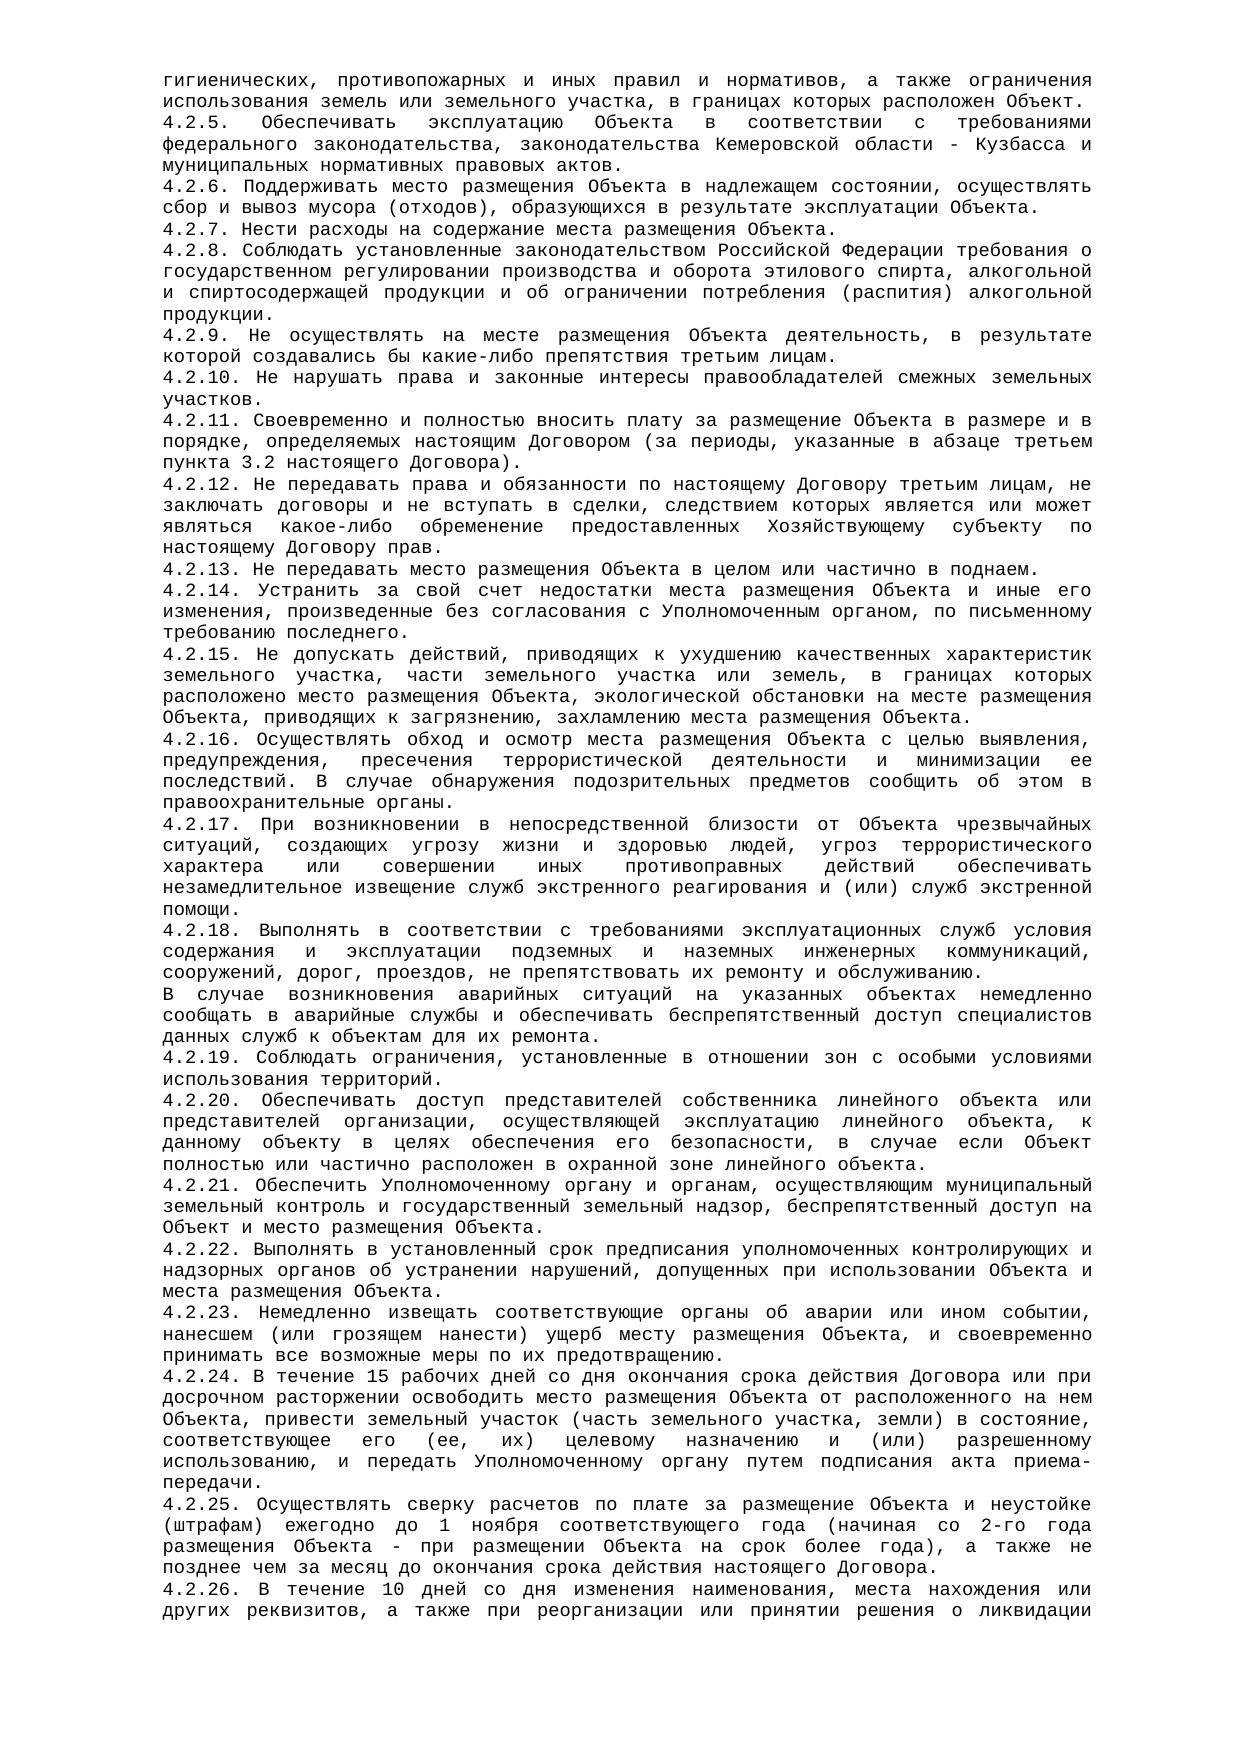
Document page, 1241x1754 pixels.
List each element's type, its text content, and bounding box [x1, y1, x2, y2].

text 4.2.19. Соблюдать ограничения, установленные в отношении зон с особыми условиями использования территорий. [162, 1048, 1092, 1091]
text 4.2.16. Осуществлять обход и осмотр места размещения Объекта с целью выявления, предупреждения, пресечения террористической деятельности и минимизации ее последствий. В случае обнаружения подозрительных предметов сообщить об этом в правоохранительные органы. [162, 729, 1092, 814]
text 4.2.20. Обеспечивать доступ представителей собственника линейного объекта или представителей организации, осуществляющей эксплуатацию линейного объекта, к данному объекту в целях обеспечения его безопасности, в случае если Объект полностью или частично расположен в охранной зоне линейного объекта. [162, 1091, 1092, 1176]
text 4.2.25. Осуществлять сверку расчетов по плате за размещение Объекта и неустойке (штрафам) ежегодно до 1 ноября соответствующего года (начиная со 2-го года размещения Объекта - при размещении Объекта на срок более года), а также не позднее чем за месяц до окончания срока действия настоящего Договора. [162, 1494, 1092, 1579]
text 4.2.13. Не передавать место размещения Объекта в целом или частично в поднаем. [162, 559, 1092, 581]
text гигиенических, противопожарных и иных правил и нормативов, а также ограничения использования земель или земельного участка, в границах которых расположен Объект. [162, 71, 1092, 113]
text 4.2.9. Не осуществлять на месте размещения Объекта деятельность, в результате которой создавались бы какие-либо препятствия третьим лицам. [162, 326, 1092, 368]
text В случае возникновения аварийных ситуаций на указанных объектах немедленно сообщать в аварийные службы и обеспечивать беспрепятственный доступ специалистов данных служб к объектам для их ремонта. [162, 984, 1092, 1048]
text 4.2.6. Поддерживать место размещения Объекта в надлежащем состоянии, осуществлять сбор и вывоз мусора (отходов), образующихся в результате эксплуатации Объекта. [162, 177, 1092, 219]
text 4.2.21. Обеспечить Уполномоченному органу и органам, осуществляющим муниципальный земельный контроль и государственный земельный надзор, беспрепятственный доступ на Объект и место размещения Объекта. [162, 1176, 1092, 1239]
text 4.2.12. Не передавать права и обязанности по настоящему Договору третьим лицам, не заключать договоры и не вступать в сделки, следствием которых является или может являться какое-либо обременение предоставленных Хозяйствующему субъекту по настоящему Договору прав. [162, 474, 1092, 559]
text 4.2.5. Обеспечивать эксплуатацию Объекта в соответствии с требованиями федерального законодательства, законодательства Кемеровской области - Кузбасса и муниципальных нормативных правовых актов. [162, 113, 1092, 177]
text 4.2.14. Устранить за свой счет недостатки места размещения Объекта и иные его изменения, произведенные без согласования с Уполномоченным органом, по письменному требованию последнего. [162, 581, 1092, 644]
text 4.2.15. Не допускать действий, приводящих к ухудшению качественных характеристик земельного участка, части земельного участка или земель, в границах которых расположено место размещения Объекта, экологической обстановки на месте размещения Объекта, приводящих к загрязнению, захламлению места размещения Объекта. [162, 644, 1092, 729]
text 4.2.17. При возникновении в непосредственной близости от Объекта чрезвычайных ситуаций, создающих угрозу жизни и здоровью людей, угроз террористического характера или совершении иных противоправных действий обеспечивать незамедлительное извещение служб экстренного реагирования и (или) служб экстренной помощи. [162, 814, 1092, 921]
text 4.2.8. Соблюдать установленные законодательством Российской Федерации требования о государственном регулировании производства и оборота этилового спирта, алкогольной и спиртосодержащей продукции и об ограничении потребления (распития) алкогольной продукции. [162, 241, 1092, 326]
text 4.2.23. Немедленно извещать соответствующие органы об аварии или ином событии, нанесшем (или грозящем нанести) ущерб месту размещения Объекта, и своевременно принимать все возможные меры по их предотвращению. [162, 1303, 1092, 1367]
text 4.2.26. В течение 10 дней со дня изменения наименования, места нахождения или других реквизитов, а также при реорганизации или принятии решения о ликвидации [162, 1579, 1092, 1622]
text 4.2.22. Выполнять в установленный срок предписания уполномоченных контролирующих и надзорных органов об устранении нарушений, допущенных при использовании Объекта и места размещения Объекта. [162, 1239, 1092, 1303]
text 4.2.7. Нести расходы на содержание места размещения Объекта. [162, 219, 1092, 241]
text 4.2.11. Своевременно и полностью вносить плату за размещение Объекта в размере и в порядке, определяемых настоящим Договором (за периоды, указанные в абзаце третьем пункта 3.2 настоящего Договора). [162, 411, 1092, 474]
text 4.2.10. Не нарушать права и законные интересы правообладателей смежных земельных участков. [162, 368, 1092, 411]
text 4.2.18. Выполнять в соответствии с требованиями эксплуатационных служб условия содержания и эксплуатации подземных и наземных инженерных коммуникаций, сооружений, дорог, проездов, не препятствовать их ремонту и обслуживанию. [162, 921, 1092, 984]
text 4.2.24. В течение 15 рабочих дней со дня окончания срока действия Договора или при досрочном расторжении освободить место размещения Объекта от расположенного на нем Объекта, привести земельный участок (часть земельного участка, земли) в состояние, соответствующее его (ее, их) целевому назначению и (или) разрешенному использованию, и передать Уполномоченному органу путем подписания акта приема-передачи. [162, 1367, 1092, 1494]
